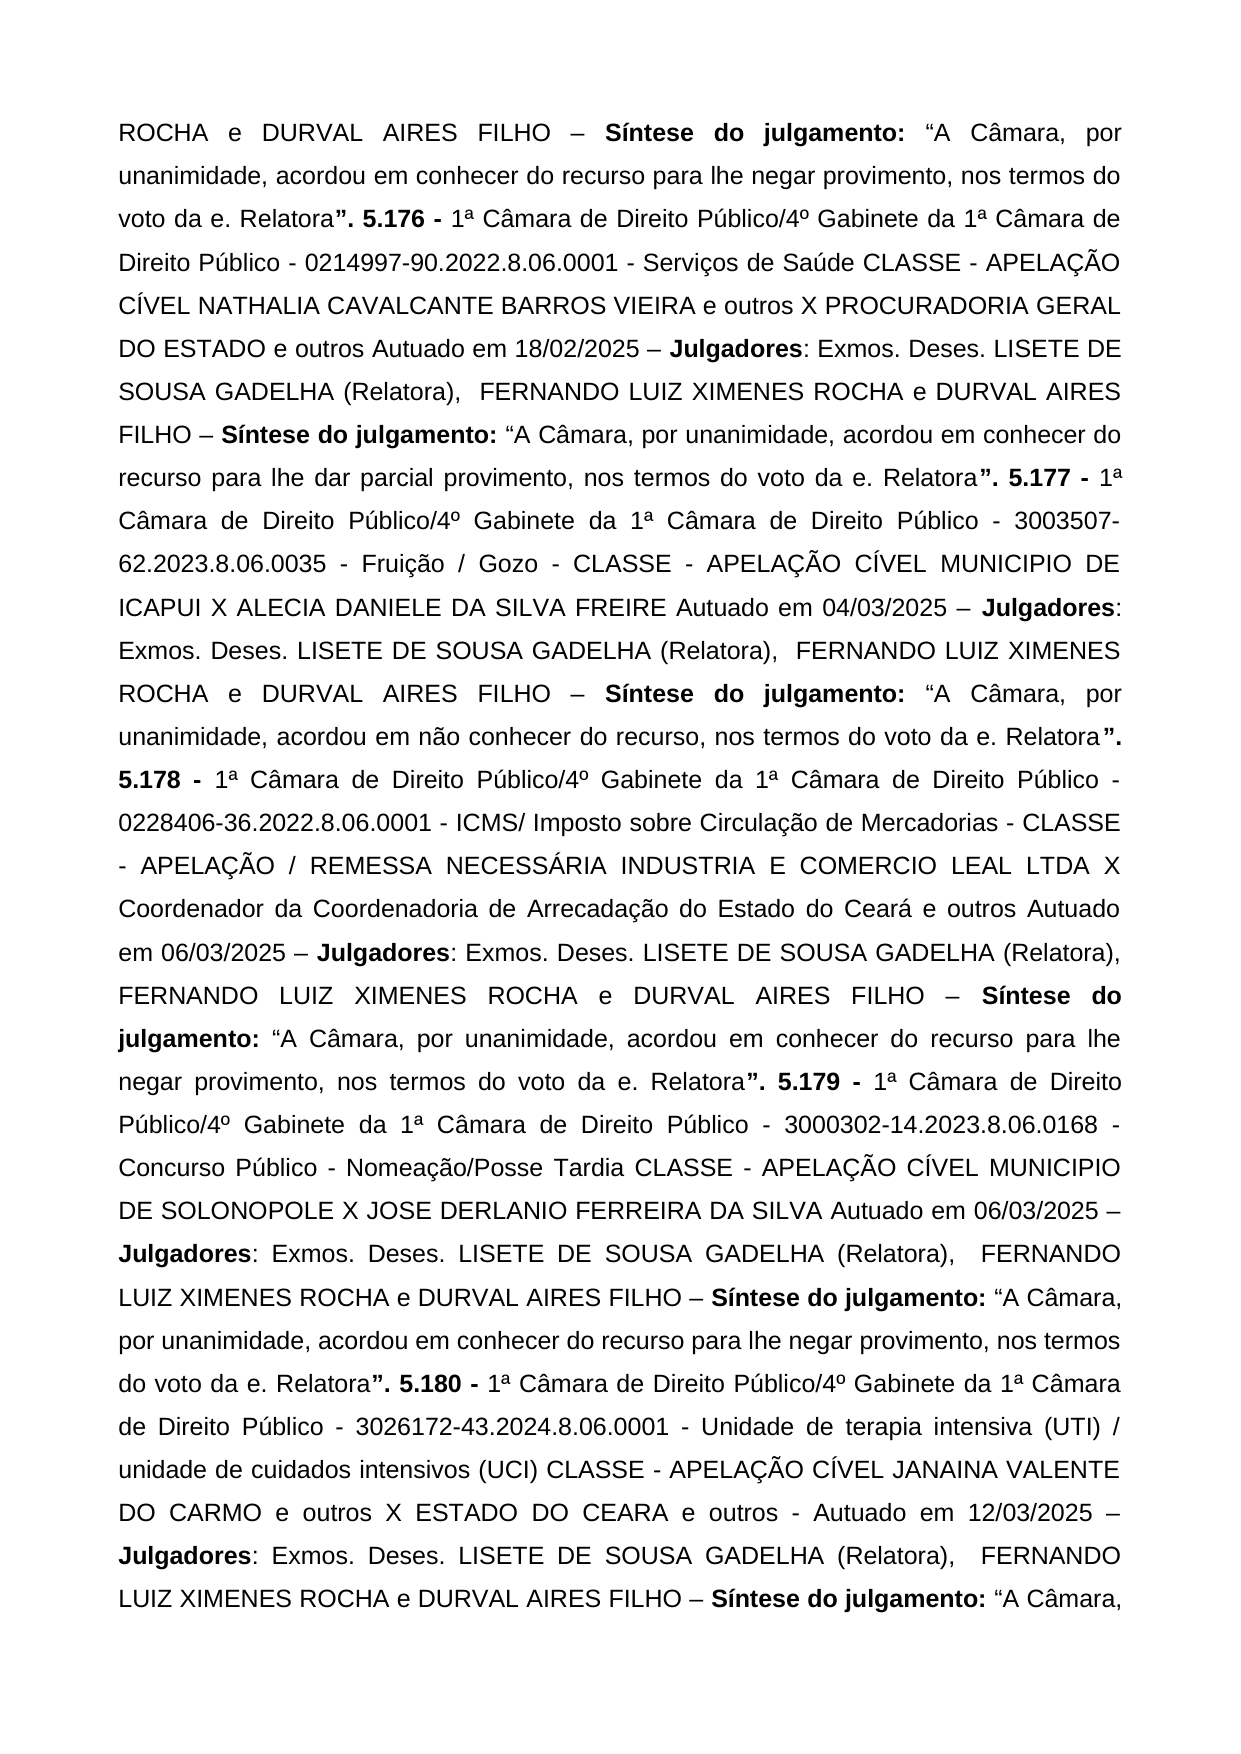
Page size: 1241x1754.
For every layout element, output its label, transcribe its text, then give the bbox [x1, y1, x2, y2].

text ROCHA e DURVAL AIRES FILHO – Síntese do julgamento: “A Câmara, por unanimidade, acordou em conhecer do recurso para lhe negar provimento, nos termos do voto da e. Relatora”. 5.176 - 1ª Câmara de Direito Público/4º Gabinete da 1ª Câmara de Direito Público - 0214997-90.2022.8.06.0001 - Serviços de Saúde CLASSE - APELAÇÃO CÍVEL NATHALIA CAVALCANTE BARROS VIEIRA e outros X PROCURADORIA GERAL DO ESTADO e outros Autuado em 18/02/2025 – Julgadores: Exmos. Deses. LISETE DE SOUSA GADELHA (Relatora), FERNANDO LUIZ XIMENES ROCHA e DURVAL AIRES FILHO – Síntese do julgamento: “A Câmara, por unanimidade, acordou em conhecer do recurso para lhe dar parcial provimento, nos termos do voto da e. Relatora”. 5.177 - 1ª Câmara de Direito Público/4º Gabinete da 1ª Câmara de Direito Público - 3003507-62.2023.8.06.0035 - Fruição / Gozo - CLASSE - APELAÇÃO CÍVEL MUNICIPIO DE ICAPUI X ALECIA DANIELE DA SILVA FREIRE Autuado em 04/03/2025 – Julgadores: Exmos. Deses. LISETE DE SOUSA GADELHA (Relatora), FERNANDO LUIZ XIMENES ROCHA e DURVAL AIRES FILHO – Síntese do julgamento: “A Câmara, por unanimidade, acordou em não conhecer do recurso, nos termos do voto da e. Relatora”. 5.178 - 1ª Câmara de Direito Público/4º Gabinete da 1ª Câmara de Direito Público - 0228406-36.2022.8.06.0001 - ICMS/ Imposto sobre Circulação de Mercadorias - CLASSE - APELAÇÃO / REMESSA NECESSÁRIA INDUSTRIA E COMERCIO LEAL LTDA X Coordenador da Coordenadoria de Arrecadação do Estado do Ceará e outros Autuado em 06/03/2025 – Julgadores: Exmos. Deses. LISETE DE SOUSA GADELHA (Relatora), FERNANDO LUIZ XIMENES ROCHA e DURVAL AIRES FILHO – Síntese do julgamento: “A Câmara, por unanimidade, acordou em conhecer do recurso para lhe negar provimento, nos termos do voto da e. Relatora”. 5.179 - 1ª Câmara de Direito Público/4º Gabinete da 1ª Câmara de Direito Público - 3000302-14.2023.8.06.0168 - Concurso Público - Nomeação/Posse Tardia CLASSE - APELAÇÃO CÍVEL MUNICIPIO DE SOLONOPOLE X JOSE DERLANIO FERREIRA DA SILVA Autuado em 06/03/2025 – Julgadores: Exmos. Deses. LISETE DE SOUSA GADELHA (Relatora), FERNANDO LUIZ XIMENES ROCHA e DURVAL AIRES FILHO – Síntese do julgamento: “A Câmara, por unanimidade, acordou em conhecer do recurso para lhe negar provimento, nos termos do voto da e. Relatora”. 5.180 - 1ª Câmara de Direito Público/4º Gabinete da 1ª Câmara de Direito Público - 3026172-43.2024.8.06.0001 - Unidade de terapia intensiva (UTI) / unidade de cuidados intensivos (UCI) CLASSE - APELAÇÃO CÍVEL JANAINA VALENTE DO CARMO e outros X ESTADO DO CEARA e outros - Autuado em 12/03/2025 – Julgadores: Exmos. Deses. LISETE DE SOUSA GADELHA (Relatora), FERNANDO LUIZ XIMENES ROCHA e DURVAL AIRES FILHO – Síntese do julgamento: “A Câmara, [118, 118, 1122, 1613]
